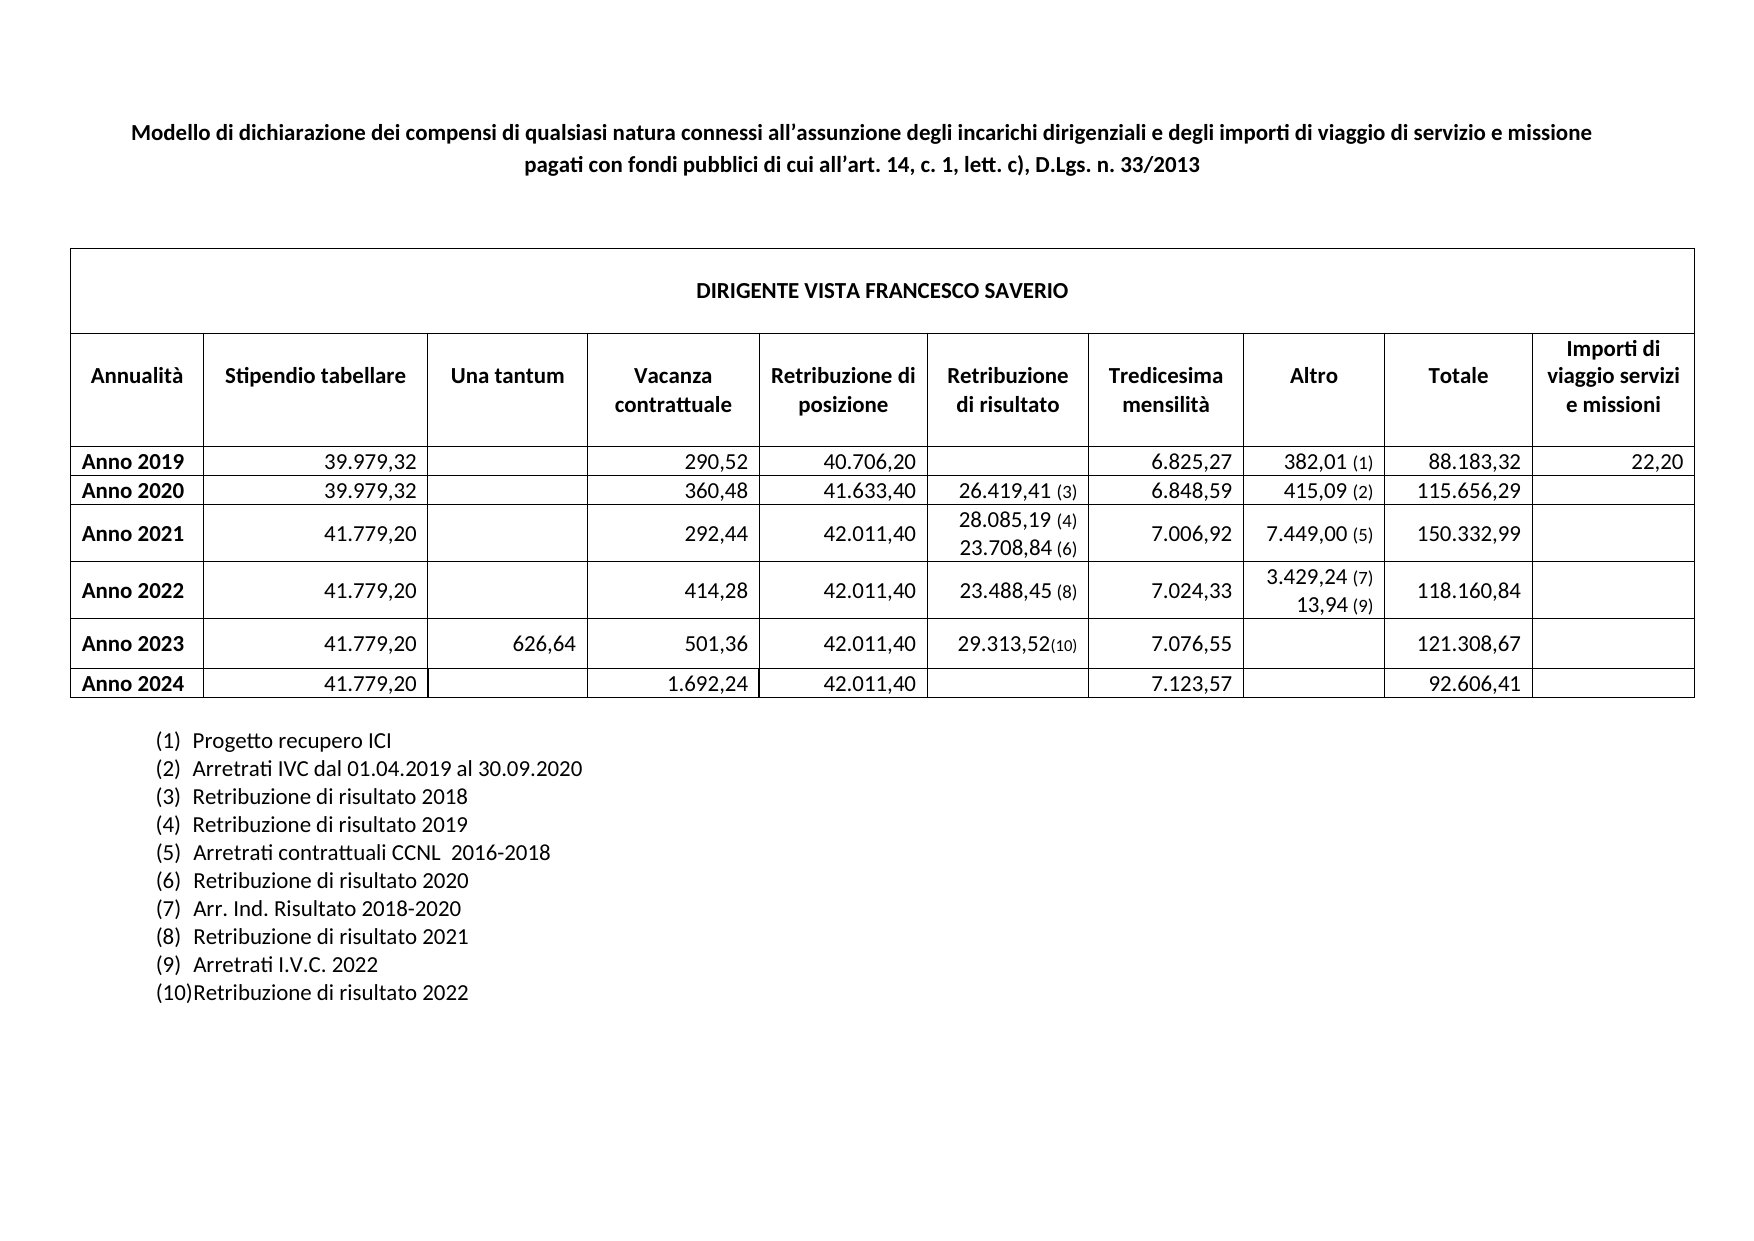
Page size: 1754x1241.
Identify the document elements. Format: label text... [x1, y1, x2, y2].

table_cell 39.979,32 [204, 447, 427, 475]
table_cell 382,01 (1) [1244, 447, 1384, 475]
table_cell [1533, 619, 1694, 668]
table_cell [428, 562, 587, 618]
table_cell 42.011,40 [760, 619, 927, 668]
table_cell 115.656,29 [1385, 476, 1532, 504]
table_cell Importi di viaggio servizi e missioni [1533, 334, 1694, 446]
list Arretrati I.V.C. 2022 [156, 950, 1606, 978]
list Arretrati contrattuali CCNL 2016-2018 [156, 838, 1606, 866]
table_cell 7.123,57 [1089, 669, 1243, 697]
list Retribuzione di risultato 2020 [156, 866, 1606, 894]
list Retribuzione di risultato 2018 [155, 782, 1606, 810]
table_cell 7.024,33 [1089, 562, 1243, 618]
table_cell [1533, 476, 1694, 504]
table_cell 7.006,92 [1089, 505, 1243, 561]
table_cell 22,20 [1533, 447, 1694, 475]
list Arretrati IVC dal 01.04.2019 al 30.09.2020 [155, 754, 1606, 782]
table_cell 121.308,67 [1385, 619, 1532, 668]
table_cell 29.313,52(10) [928, 619, 1088, 668]
list Progetto recupero ICI [155, 726, 1606, 754]
table_cell 42.011,40 [760, 562, 927, 618]
table_cell 415,09 (2) [1244, 476, 1384, 504]
table_cell Anno 2022 [71, 562, 203, 618]
list Retribuzione di risultato 2021 [156, 922, 1606, 950]
table_cell [1244, 619, 1384, 668]
table_cell 41.779,20 [204, 562, 427, 618]
table_cell 6.825,27 [1089, 447, 1243, 475]
table_cell 7.449,00 (5) [1244, 505, 1384, 561]
table_cell 360,48 [588, 476, 759, 504]
table_cell Anno 2019 [71, 447, 203, 475]
table_cell Altro [1244, 334, 1384, 446]
list Retribuzione di risultato 2019 [155, 810, 1606, 838]
table_cell [428, 476, 587, 504]
table_cell [428, 447, 587, 475]
table_cell Vacanza contrattuale [588, 334, 759, 446]
table_cell [1533, 505, 1694, 561]
table_cell 414,28 [588, 562, 759, 618]
table_cell 42.011,40 [760, 669, 927, 697]
table_cell 39.979,32 [204, 476, 427, 504]
list Retribuzione di risultato 2022 [156, 978, 1606, 1006]
table_cell 41.633,40 [760, 476, 927, 504]
table_cell Stipendio tabellare [204, 334, 427, 446]
table_cell [429, 669, 587, 697]
table_cell Retribuzione di posizione [760, 334, 927, 446]
table_cell 3.429,24 (7) 13,94 (9) [1244, 562, 1384, 618]
table_cell 28.085,19 (4) 23.708,84 (6) [928, 505, 1088, 561]
table_cell Totale [1385, 334, 1532, 446]
table_cell 41.779,20 [204, 669, 427, 697]
table_cell Tredicesima mensilità [1089, 334, 1243, 446]
table_cell 501,36 [588, 619, 759, 668]
table_cell 42.011,40 [760, 505, 927, 561]
table_cell [1533, 669, 1694, 697]
table_cell 626,64 [428, 619, 587, 668]
table_cell 1.692,24 [588, 669, 758, 697]
table_cell 41.779,20 [204, 505, 427, 561]
table_cell 7.076,55 [1089, 619, 1243, 668]
table_cell [428, 505, 587, 561]
text Modello di dichiarazione dei compensi di qualsiasi natura connessi all’assunzione degli incarichi dirigenziali e degli importi di viaggio di servizio e missione pagati con fondi pubblici di cui all’art. 14, c. 1, lett. c), D.Lgs. n. 33/2013 [118, 118, 1606, 178]
list Arr. Ind. Risultato 2018-2020 [156, 894, 1606, 922]
table_cell Retribuzione di risultato [928, 334, 1088, 446]
table_cell [1244, 669, 1384, 697]
table_cell 41.779,20 [204, 619, 427, 668]
table_cell 292,44 [588, 505, 759, 561]
table_cell 118.160,84 [1385, 562, 1532, 618]
table_cell Anno 2024 [71, 669, 203, 697]
table_cell 23.488,45 (8) [928, 562, 1088, 618]
table_cell [1533, 562, 1694, 618]
table_cell 6.848,59 [1089, 476, 1243, 504]
table_cell 88.183,32 [1385, 447, 1532, 475]
table_cell Anno 2020 [71, 476, 203, 504]
table_cell Annualità [71, 334, 203, 446]
table_cell [928, 447, 1088, 475]
table_cell 26.419,41 (3) [928, 476, 1088, 504]
table_cell Anno 2023 [71, 619, 203, 668]
table_cell 290,52 [588, 447, 759, 475]
table_cell [928, 669, 1088, 697]
table_cell Anno 2021 [71, 505, 203, 561]
table_cell Una tantum [428, 334, 587, 446]
table_header DIRIGENTE VISTA FRANCESCO SAVERIO [71, 249, 1694, 333]
table_cell 92.606,41 [1385, 669, 1532, 697]
table_cell 40.706,20 [760, 447, 927, 475]
table_cell 150.332,99 [1385, 505, 1532, 561]
